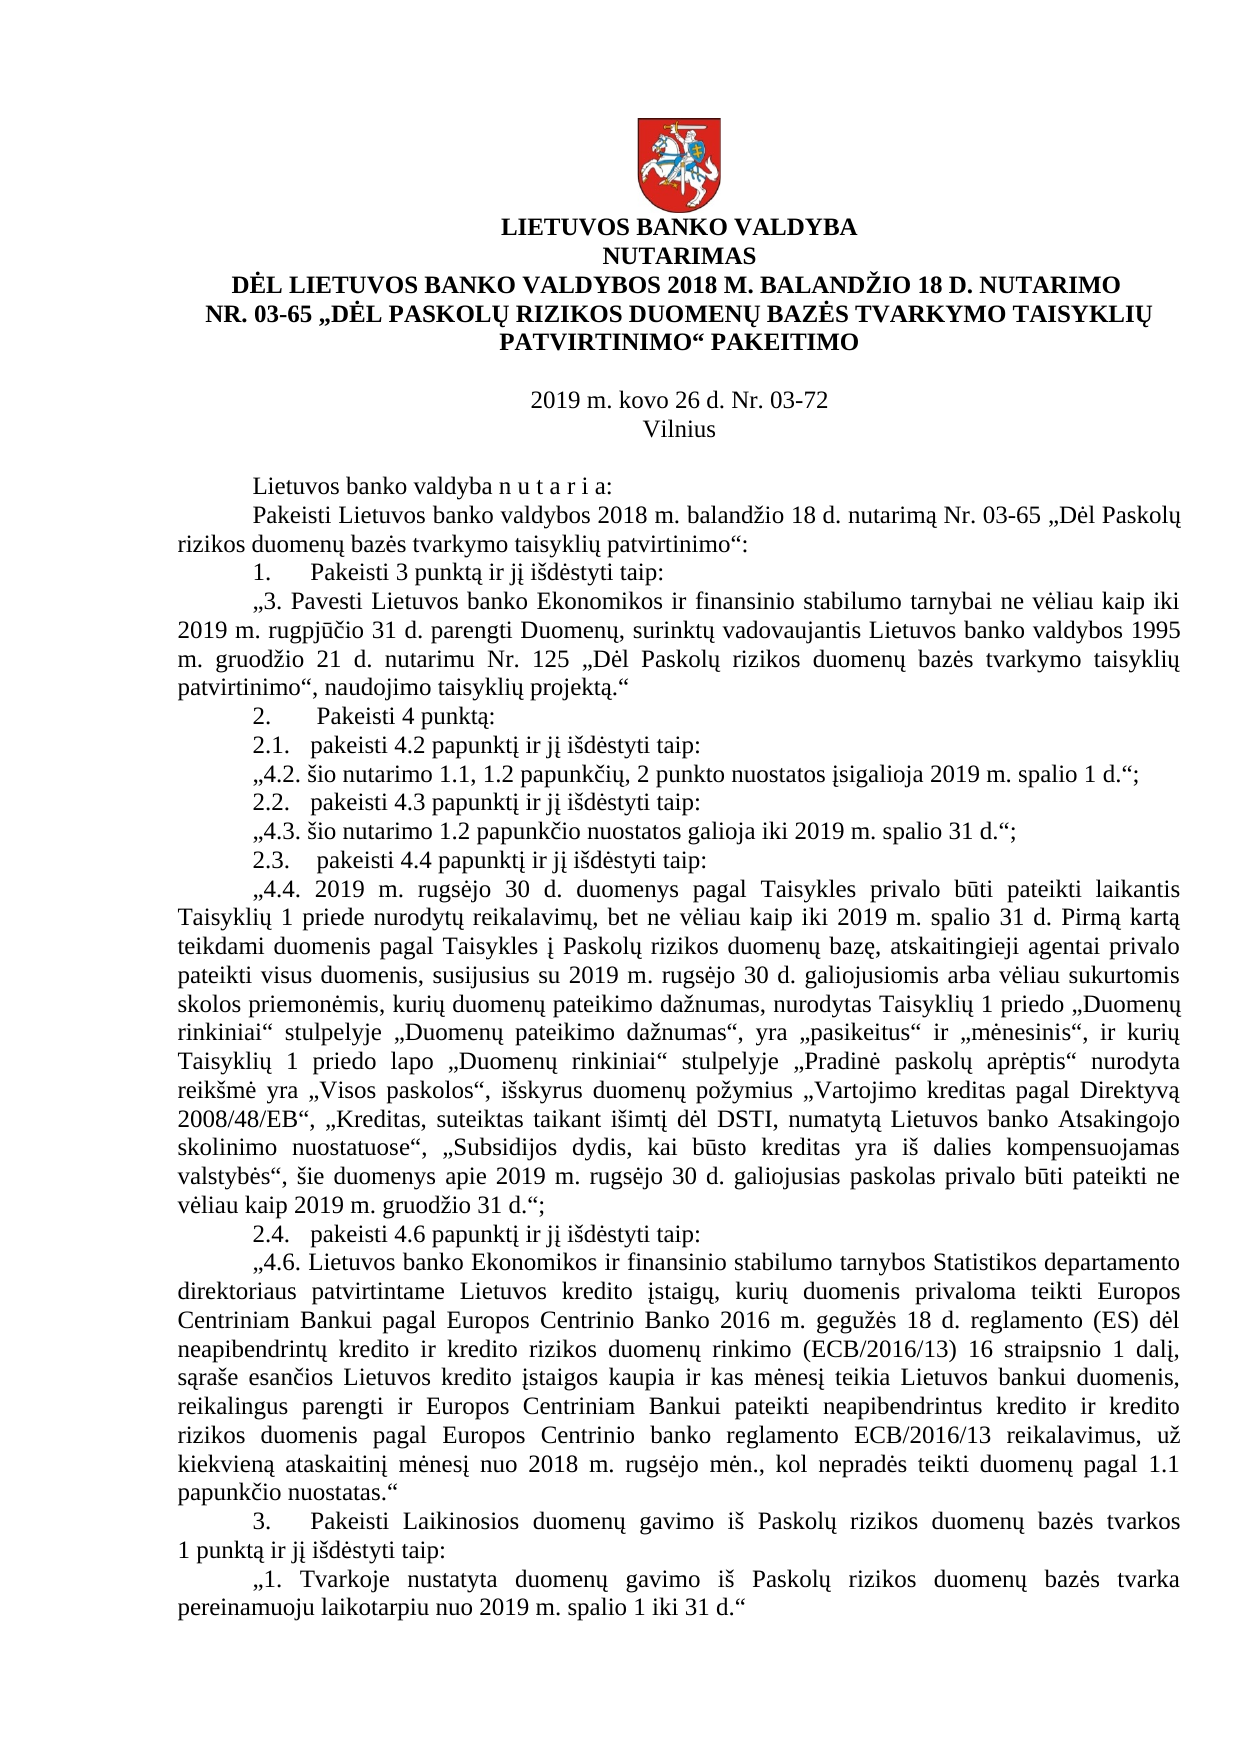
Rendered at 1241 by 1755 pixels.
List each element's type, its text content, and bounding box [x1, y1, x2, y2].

text Vilnius [177, 414, 1181, 442]
text 2. Pakeisti 4 punktą: [177, 701, 1181, 730]
text 3. Pakeisti Laikinosios duomenų gavimo iš Paskolų rizikos duomenų bazės tvarkos 1 punktą ir jį išdėstyti taip: [177, 1506, 1181, 1564]
text „1. Tvarkoje nustatyta duomenų gavimo iš Paskolų rizikos duomenų bazės tvarka pereinamuoju laikotarpiu nuo 2019 m. spalio 1 iki 31 d.“ [177, 1564, 1181, 1621]
text „4.3. šio nutarimo 1.2 papunkčio nuostatos galioja iki 2019 m. spalio 31 d.“; [177, 816, 1181, 845]
text „4.6. Lietuvos banko Ekonomikos ir finansinio stabilumo tarnybos Statistikos departamento direktoriaus patvirtintame Lietuvos kredito įstaigų, kurių duomenis privaloma teikti Europos Centriniam Bankui pagal Europos Centrinio Banko 2016 m. gegužės 18 d. reglamento (ES) dėl neapibendrintų kredito ir kredito rizikos duomenų rinkimo (ECB/2016/13) 16 straipsnio 1 dalį, sąraše esančios Lietuvos kredito įstaigos kaupia ir kas mėnesį teikia Lietuvos bankui duomenis, reikalingus parengti ir Europos Centriniam Bankui pateikti neapibendrintus kredito ir kredito rizikos duomenis pagal Europos Centrinio banko reglamento ECB/2016/13 reikalavimus, už kiekvieną ataskaitinį mėnesį nuo 2018 m. rugsėjo mėn., kol nepradės teikti duomenų pagal 1.1 papunkčio nuostatas.“ [177, 1247, 1181, 1506]
text NUTARIMAS [177, 241, 1181, 270]
text Lietuvos banko valdyba n u t a r i a: [177, 471, 1181, 500]
text 2.1. pakeisti 4.2 papunktį ir jį išdėstyti taip: [177, 730, 1181, 759]
text 2.3. pakeisti 4.4 papunktį ir jį išdėstyti taip: [177, 845, 1181, 874]
text 1. Pakeisti 3 punktą ir jį išdėstyti taip: [177, 557, 1181, 586]
text „4.4. 2019 m. rugsėjo 30 d. duomenys pagal Taisykles privalo būti pateikti laikantis Taisyklių 1 priede nurodytų reikalavimų, bet ne vėliau kaip iki 2019 m. spalio 31 d. Pirmą kartą teikdami duomenis pagal Taisykles į Paskolų rizikos duomenų bazę, atskaitingieji agentai privalo pateikti visus duomenis, susijusius su 2019 m. rugsėjo 30 d. galiojusiomis arba vėliau sukurtomis skolos priemonėmis, kurių duomenų pateikimo dažnumas, nurodytas Taisyklių 1 priedo „Duomenų rinkiniai“ stulpelyje „Duomenų pateikimo dažnumas“, yra „pasikeitus“ ir „mėnesinis“, ir kurių Taisyklių 1 priedo lapo „Duomenų rinkiniai“ stulpelyje „Pradinė paskolų aprėptis“ nurodyta reikšmė yra „Visos paskolos“, išskyrus duomenų požymius „Vartojimo kreditas pagal Direktyvą 2008/48/EB“, „Kreditas, suteiktas taikant išimtį dėl DSTI, numatytą Lietuvos banko Atsakingojo skolinimo nuostatuose“, „Subsidijos dydis, kai būsto kreditas yra iš dalies kompensuojamas valstybės“, šie duomenys apie 2019 m. rugsėjo 30 d. galiojusias paskolas privalo būti pateikti ne vėliau kaip 2019 m. gruodžio 31 d.“; [177, 874, 1181, 1219]
text „3. Pavesti Lietuvos banko Ekonomikos ir finansinio stabilumo tarnybai ne vėliau kaip iki 2019 m. rugpjūčio 31 d. parengti Duomenų, surinktų vadovaujantis Lietuvos banko valdybos 1995 m. gruodžio 21 d. nutarimu Nr. 125 „Dėl Paskolų rizikos duomenų bazės tvarkymo taisyklių patvirtinimo“, naudojimo taisyklių projektą.“ [177, 586, 1181, 701]
text DĖL Lietuvos banko valdybos 2018 m. balandžio 18 d. nutarimo Nr. 03-65 „Dėl Paskolų rizikos duomenų bazės tvarkymo taisyklių patvirtinimo“ pakeitimo [177, 270, 1181, 356]
text Pakeisti Lietuvos banko valdybos 2018 m. balandžio 18 d. nutarimą Nr. 03-65 „Dėl Paskolų rizikos duomenų bazės tvarkymo taisyklių patvirtinimo“: [177, 500, 1181, 557]
text 2.2. pakeisti 4.3 papunktį ir jį išdėstyti taip: [177, 787, 1181, 816]
text LIETUVOS BANKO VALDYBA [177, 212, 1181, 241]
text „4.2. šio nutarimo 1.1, 1.2 papunkčių, 2 punkto nuostatos įsigalioja 2019 m. spalio 1 d.“; [177, 759, 1181, 787]
text 2019 m. kovo 26 d. Nr. 03-72 [177, 385, 1181, 414]
text 2.4. pakeisti 4.6 papunktį ir jį išdėstyti taip: [177, 1219, 1181, 1247]
